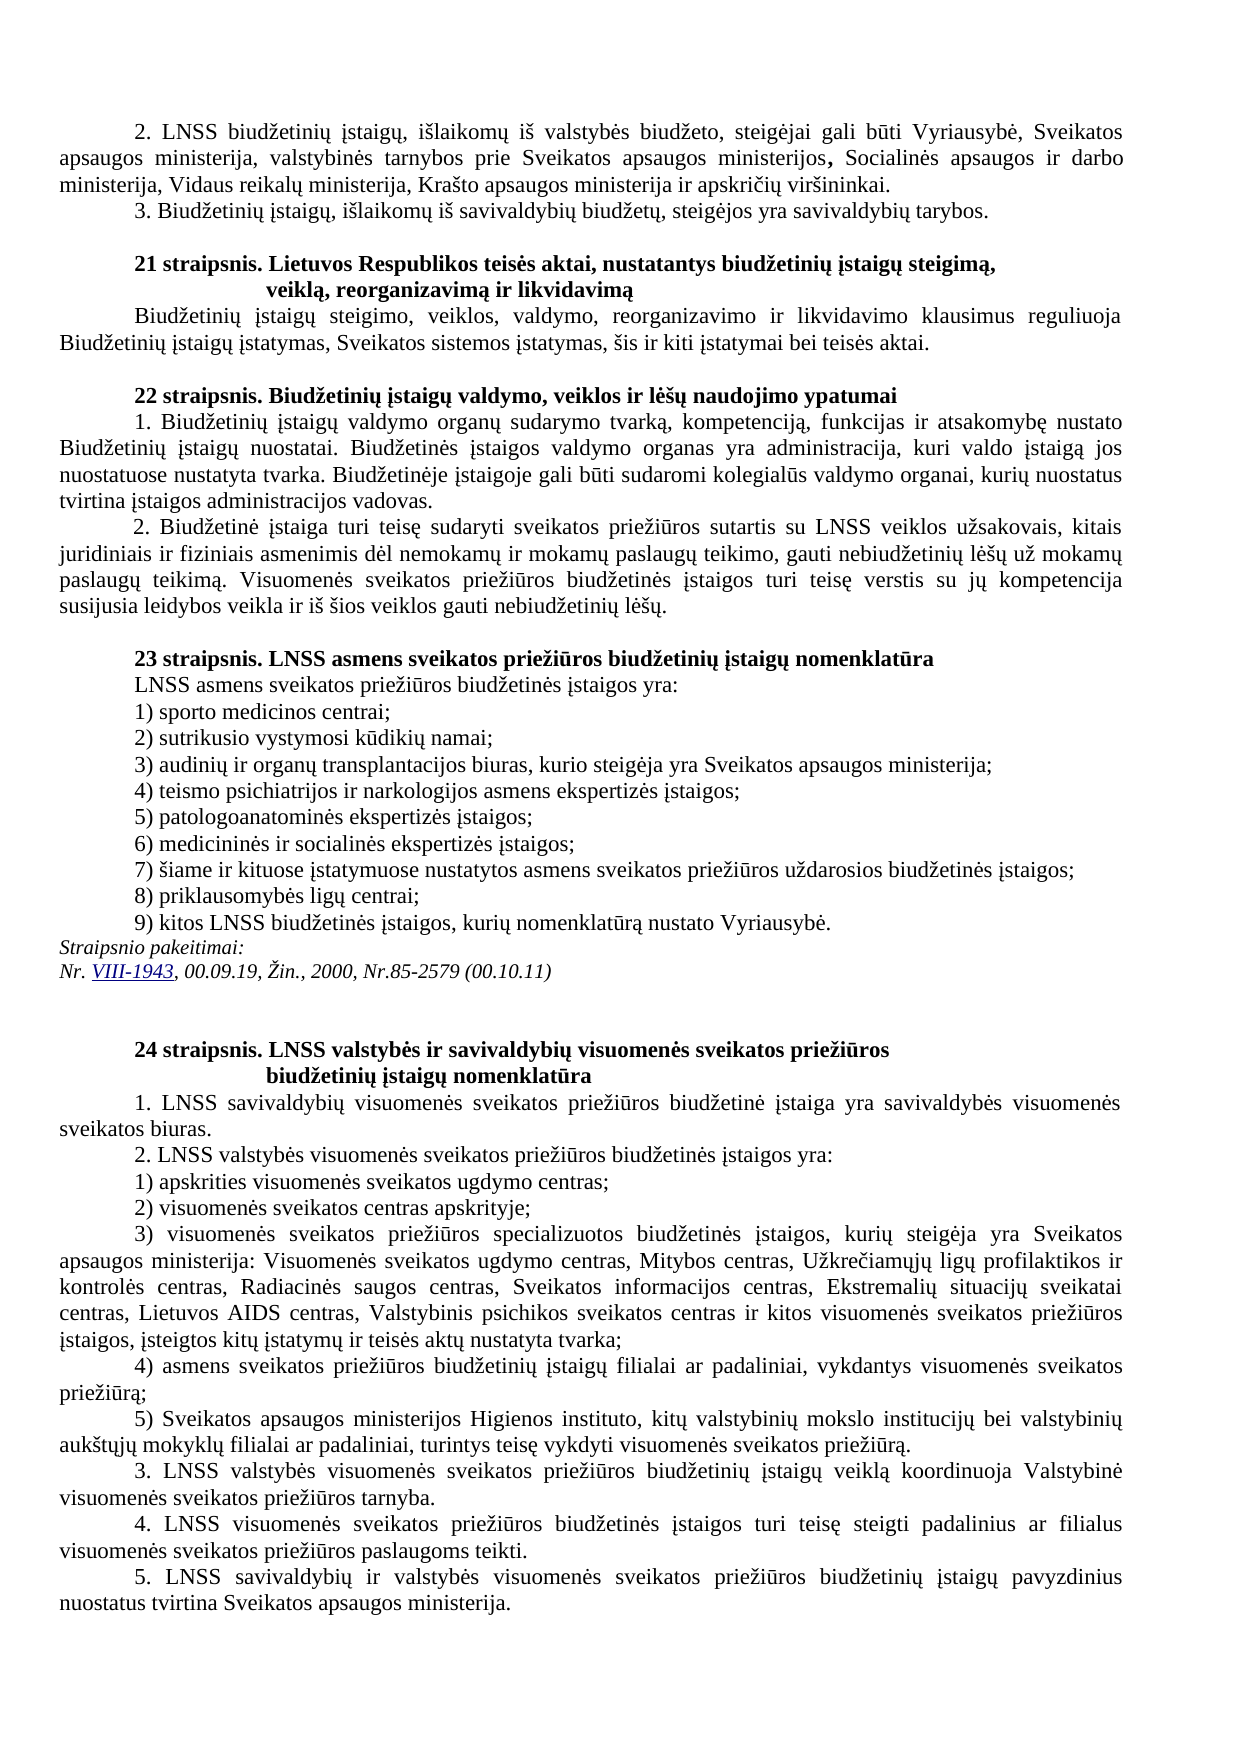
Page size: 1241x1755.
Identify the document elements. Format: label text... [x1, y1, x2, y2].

text 4) asmens sveikatos priežiūros biudžetinių įstaigų filialai ar padaliniai, vykdantys visuomenės sveikatos priežiūrą; [59, 1352, 1124, 1405]
text 1. Biudžetinių įstaigų valdymo organų sudarymo tvarką, kompetenciją, funkcijas ir atsakomybę nustato Biudžetinių įstaigų nuostatai. Biudžetinės įstaigos valdymo organas yra administracija, kuri valdo įstaigą jos nuostatuose nustatyta tvarka. Biudžetinėje įstaigoje gali būti sudaromi kolegialūs valdymo organai, kurių nuostatus tvirtina įstaigos administracijos vadovas. [59, 408, 1124, 513]
text veiklą, reorganizavimą ir likvidavimą [266, 276, 1124, 303]
text 1) sporto medicinos centrai; [59, 698, 1124, 724]
text 21 straipsnis. Lietuvos Respublikos teisės aktai, nustatantys biudžetinių įstaigų steigimą, [134, 250, 1124, 276]
text Nr. VIII-1943, 00.09.19, Žin., 2000, Nr.85-2579 (00.10.11) [59, 959, 1122, 983]
text 5) patologoanatominės ekspertizės įstaigos; [59, 803, 1124, 830]
text 1. LNSS savivaldybių visuomenės sveikatos priežiūros biudžetinė įstaiga yra savivaldybės visuomenės sveikatos biuras. [59, 1089, 1122, 1141]
text 22 straipsnis. Biudžetinių įstaigų valdymo, veiklos ir lėšų naudojimo ypatumai [59, 382, 1124, 408]
text 2. LNSS biudžetinių įstaigų, išlaikomų iš valstybės biudžeto, steigėjai gali būti Vyriausybė, Sveikatos apsaugos ministerija, valstybinės tarnybos prie Sveikatos apsaugos ministerijos, Socialinės apsaugos ir darbo ministerija, Vidaus reikalų ministerija, Krašto apsaugos ministerija ir apskričių viršininkai. [59, 118, 1124, 197]
text 3. Biudžetinių įstaigų, išlaikomų iš savivaldybių biudžetų, steigėjos yra savivaldybių tarybos. [59, 197, 1124, 223]
text 5. LNSS savivaldybių ir valstybės visuomenės sveikatos priežiūros biudžetinių įstaigų pavyzdinius nuostatus tvirtina Sveikatos apsaugos ministerija. [59, 1563, 1124, 1616]
text Biudžetinių įstaigų steigimo, veiklos, valdymo, reorganizavimo ir likvidavimo klausimus reguliuoja Biudžetinių įstaigų įstatymas, Sveikatos sistemos įstatymas, šis ir kiti įstatymai bei teisės aktai. [59, 303, 1122, 355]
text 3) visuomenės sveikatos priežiūros specializuotos biudžetinės įstaigos, kurių steigėja yra Sveikatos apsaugos ministerija: Visuomenės sveikatos ugdymo centras, Mitybos centras, Užkrečiamųjų ligų profilaktikos ir kontrolės centras, Radiacinės saugos centras, Sveikatos informacijos centras, Ekstremalių situacijų sveikatai centras, Lietuvos AIDS centras, Valstybinis psichikos sveikatos centras ir kitos visuomenės sveikatos priežiūros įstaigos, įsteigtos kitų įstatymų ir teisės aktų nustatyta tvarka; [59, 1220, 1124, 1352]
text 8) priklausomybės ligų centrai; [59, 882, 1124, 909]
text 5) Sveikatos apsaugos ministerijos Higienos instituto, kitų valstybinių mokslo institucijų bei valstybinių aukštųjų mokyklų filialai ar padaliniai, turintys teisę vykdyti visuomenės sveikatos priežiūrą. [59, 1405, 1124, 1458]
text LNSS asmens sveikatos priežiūros biudžetinės įstaigos yra: [59, 672, 1124, 698]
text Straipsnio pakeitimai: [59, 935, 1122, 959]
text 3. LNSS valstybės visuomenės sveikatos priežiūros biudžetinių įstaigų veiklą koordinuoja Valstybinė visuomenės sveikatos priežiūros tarnyba. [59, 1458, 1124, 1510]
text 2. Biudžetinė įstaiga turi teisę sudaryti sveikatos priežiūros sutartis su LNSS veiklos užsakovais, kitais juridiniais ir fiziniais asmenimis dėl nemokamų ir mokamų paslaugų teikimo, gauti nebiudžetinių lėšų už mokamų paslaugų teikimą. Visuomenės sveikatos priežiūros biudžetinės įstaigos turi teisę verstis su jų kompetencija susijusia leidybos veikla ir iš šios veiklos gauti nebiudžetinių lėšų. [59, 513, 1124, 619]
text 4. LNSS visuomenės sveikatos priežiūros biudžetinės įstaigos turi teisę steigti padalinius ar filialus visuomenės sveikatos priežiūros paslaugoms teikti. [59, 1510, 1124, 1563]
text 3) audinių ir organų transplantacijos biuras, kurio steigėja yra Sveikatos apsaugos ministerija; [59, 751, 1124, 777]
text 2) visuomenės sveikatos centras apskrityje; [59, 1194, 1122, 1220]
text 23 straipsnis. LNSS asmens sveikatos priežiūros biudžetinių įstaigų nomenklatūra [134, 645, 1124, 672]
text 7) šiame ir kituose įstatymuose nustatytos asmens sveikatos priežiūros uždarosios biudžetinės įstaigos; [59, 856, 1124, 882]
text 4) teismo psichiatrijos ir narkologijos asmens ekspertizės įstaigos; [59, 777, 1124, 803]
text 2) sutrikusio vystymosi kūdikių namai; [59, 724, 1124, 751]
text 1) apskrities visuomenės sveikatos ugdymo centras; [59, 1168, 1122, 1194]
text 2. LNSS valstybės visuomenės sveikatos priežiūros biudžetinės įstaigos yra: [59, 1141, 1122, 1168]
text 6) medicininės ir socialinės ekspertizės įstaigos; [59, 830, 1124, 856]
text 9) kitos LNSS biudžetinės įstaigos, kurių nomenklatūrą nustato Vyriausybė. [59, 909, 1124, 935]
text 24 straipsnis. LNSS valstybės ir savivaldybių visuomenės sveikatos priežiūros [134, 1036, 1124, 1062]
text biudžetinių įstaigų nomenklatūra [266, 1062, 1124, 1089]
